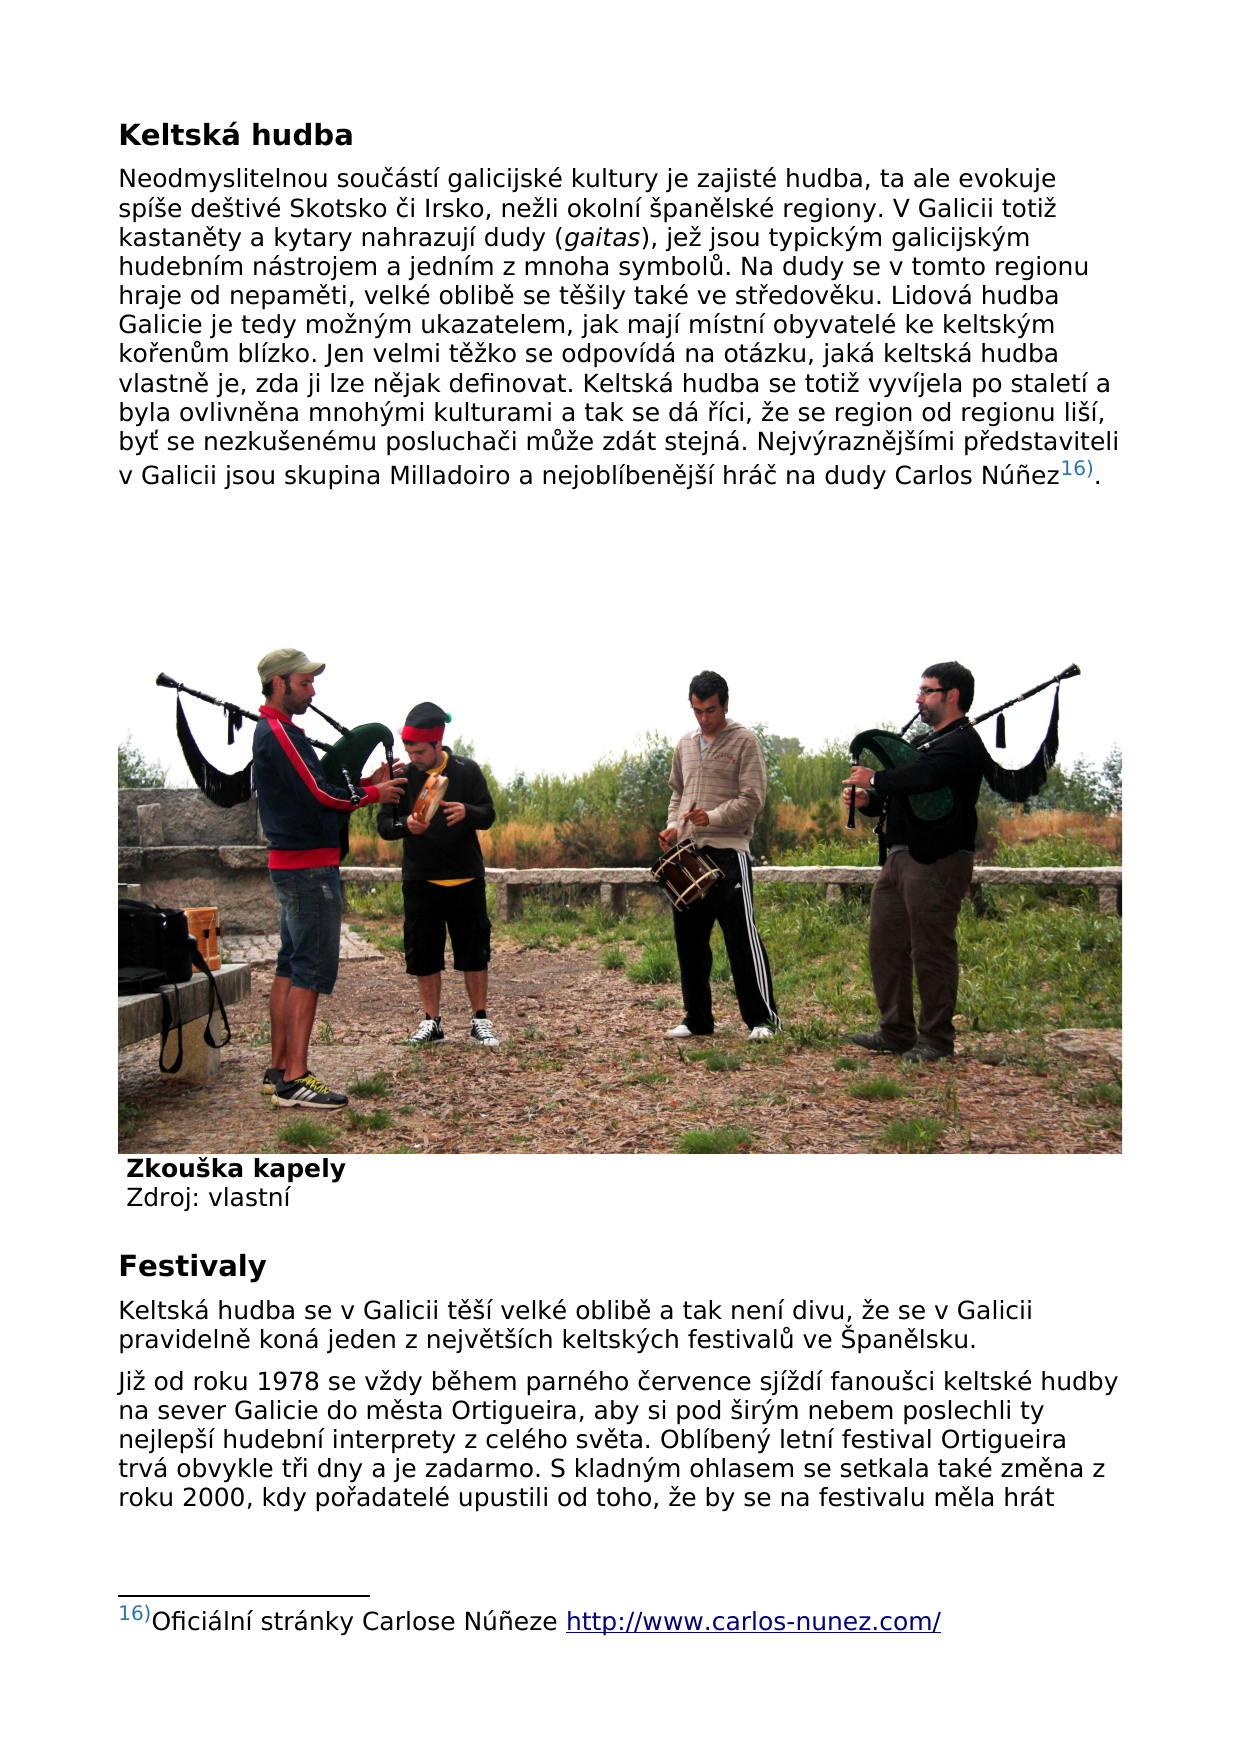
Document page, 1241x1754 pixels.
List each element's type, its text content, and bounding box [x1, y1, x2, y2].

text Zkouška kapely Zdroj: vlastní [118, 1154, 1122, 1212]
text Již od roku 1978 se vždy během parného července sjíždí fanoušci keltské hudby na sever Galicie do města Ortigueira, aby si pod širým nebem poslechli ty nejlepší hudební interprety z celého světa. Oblíbený letní festival Ortigueira trvá obvykle tři dny a je zadarmo. S kladným ohlasem se setkala také změna z roku 2000, kdy pořadatelé upustili od toho, že by se na festivalu měla hrát [118, 1367, 1122, 1513]
text Keltská hudba se v Galicii těší velké oblibě a tak není divu, že se v Galicii pravidelně koná jeden z největších keltských festivalů ve Španělsku. [118, 1296, 1122, 1354]
subtitle Keltská hudba [118, 118, 1122, 152]
picture [118, 502, 1123, 1154]
text Oficiální stránky Carlose Núñeze http://www.carlos-nunez.com/ [118, 1602, 1122, 1636]
text Neodmyslitelnou součástí galicijské kultury je zajisté hudba, ta ale evokuje spíše deštivé Skotsko či Irsko, nežli okolní španělské regiony. V Galicii totiž kastaněty a kytary nahrazují dudy (gaitas), jež jsou typickým galicijským hudebním nástrojem a jedním z mnoha symbolů. Na dudy se v tomto regionu hraje od nepaměti, velké oblibě se těšily také ve středověku. Lidová hudba Galicie je tedy možným ukazatelem, jak mají místní obyvatelé ke keltským kořenům blízko. Jen velmi těžko se odpovídá na otázku, jaká keltská hudba vlastně je, zda ji lze nějak definovat. Keltská hudba se totiž vyvíjela po staletí a byla ovlivněna mnohými kulturami a tak se dá říci, že se region od regionu liší, byť se nezkušenému posluchači může zdát stejná. Nejvýraznějšími představiteli v Galicii jsou skupina Milladoiro a nejoblíbenější hráč na dudy Carlos Núñez. [118, 164, 1122, 490]
subtitle Festivaly [118, 1250, 1122, 1284]
